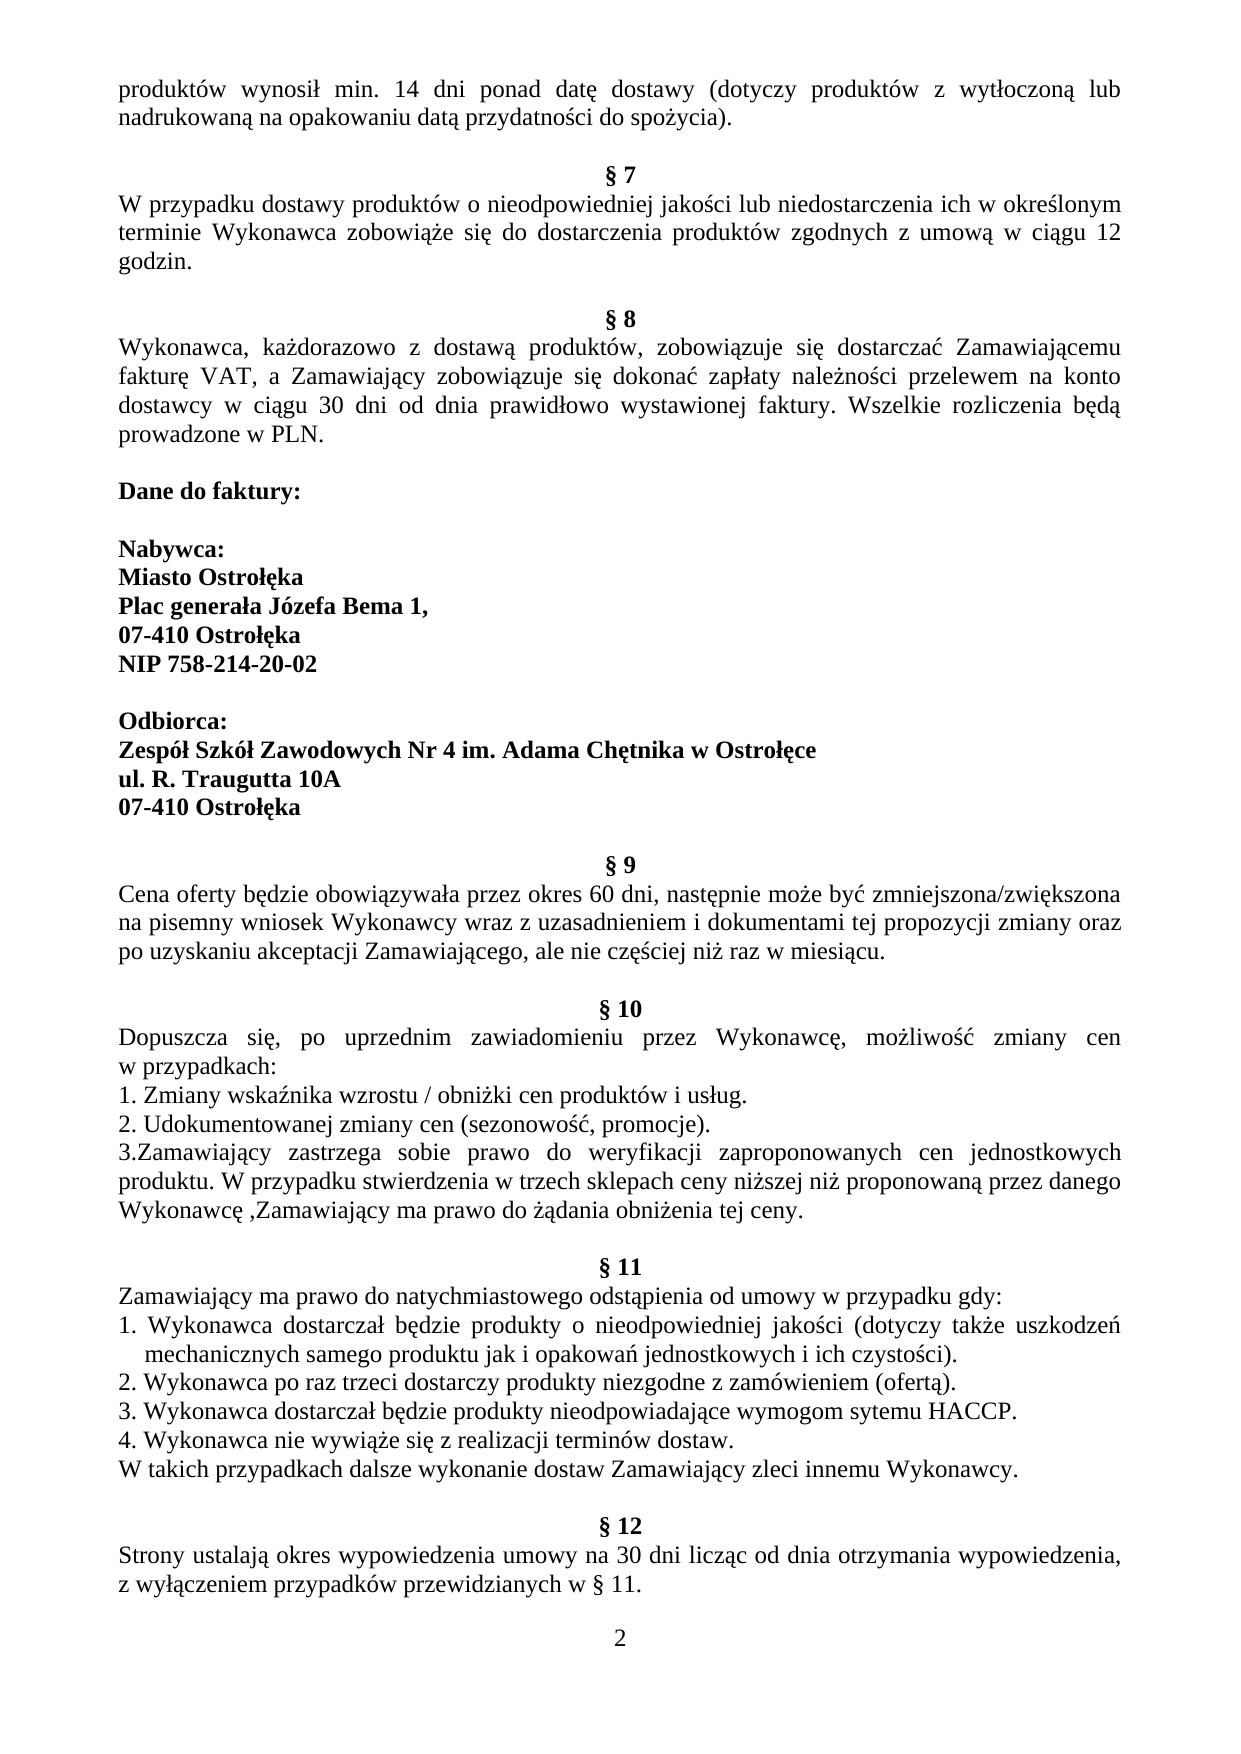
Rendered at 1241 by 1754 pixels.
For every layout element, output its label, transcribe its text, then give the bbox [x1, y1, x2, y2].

text Strony ustalają okres wypowiedzenia umowy na 30 dni licząc od dnia otrzymania wypowiedzenia, z wyłączeniem przypadków przewidzianych w § 11. [118, 1540, 1122, 1597]
text 07-410 Ostrołęka [118, 620, 1122, 649]
text § 10 [118, 994, 1122, 1022]
text W takich przypadkach dalsze wykonanie dostaw Zamawiający zleci innemu Wykonawcy. [118, 1454, 1122, 1482]
text § 8 [118, 304, 1122, 332]
text 4. Wykonawca nie wywiąże się z realizacji terminów dostaw. [118, 1425, 1122, 1454]
text § 12 [118, 1511, 1122, 1540]
text W przypadku dostawy produktów o nieodpowiedniej jakości lub niedostarczenia ich w określonym terminie Wykonawca zobowiąże się do dostarczenia produktów zgodnych z umową w ciągu 12 godzin. [118, 189, 1122, 275]
text Nabywca: Miasto Ostrołęka [118, 534, 1122, 591]
text 07-410 Ostrołęka [118, 792, 1122, 821]
text ul. R. Traugutta 10A [118, 764, 1122, 792]
text Zamawiający ma prawo do natychmiastowego odstąpienia od umowy w przypadku gdy: [118, 1281, 1122, 1310]
text 1. Zmiany wskaźnika wzrostu / obniżki cen produktów i usług. [118, 1080, 1122, 1109]
text § 9 [118, 850, 1122, 879]
text Dopuszcza się, po uprzednim zawiadomieniu przez Wykonawcę, możliwość zmiany cen w przypadkach: [118, 1022, 1122, 1080]
text Wykonawca, każdorazowo z dostawą produktów, zobowiązuje się dostarczać Zamawiającemu fakturę VAT, a Zamawiający zobowiązuje się dokonać zapłaty należności przelewem na konto dostawcy w ciągu 30 dni od dnia prawidłowo wystawionej faktury. Wszelkie rozliczenia będą prowadzone w PLN. [118, 332, 1122, 447]
text Odbiorca: Zespół Szkół Zawodowych Nr 4 im. Adama Chętnika w Ostrołęce [118, 706, 1122, 764]
text 3.Zamawiający zastrzega sobie prawo do weryfikacji zaproponowanych cen jednostkowych produktu. W przypadku stwierdzenia w trzech sklepach ceny niższej niż proponowaną przez danego Wykonawcę ,Zamawiający ma prawo do żądania obniżenia tej ceny. [118, 1137, 1122, 1224]
text produktów wynosił min. 14 dni ponad datę dostawy (dotyczy produktów z wytłoczoną lub nadrukowaną na opakowaniu datą przydatności do spożycia). [118, 74, 1122, 131]
text 2. Wykonawca po raz trzeci dostarczy produkty niezgodne z zamówieniem (ofertą). [118, 1367, 1122, 1396]
text § 11 [118, 1252, 1122, 1281]
text § 7 [118, 160, 1122, 189]
text NIP 758-214-20-02 [118, 649, 1122, 677]
text 3. Wykonawca dostarczał będzie produkty nieodpowiadające wymogom sytemu HACCP. [118, 1396, 1122, 1425]
text 2. Udokumentowanej zmiany cen (sezonowość, promocje). [118, 1109, 1122, 1137]
text Plac generała Józefa Bema 1, [118, 591, 1122, 620]
text 1. Wykonawca dostarczał będzie produkty o nieodpowiedniej jakości (dotyczy także uszkodzeń mechanicznych samego produktu jak i opakowań jednostkowych i ich czystości). [118, 1310, 1122, 1367]
text Cena oferty będzie obowiązywała przez okres 60 dni, następnie może być zmniejszona/zwiększona na pisemny wniosek Wykonawcy wraz z uzasadnieniem i dokumentami tej propozycji zmiany oraz po uzyskaniu akceptacji Zamawiającego, ale nie częściej niż raz w miesiącu. [118, 879, 1122, 965]
text Dane do faktury: [118, 476, 1122, 505]
